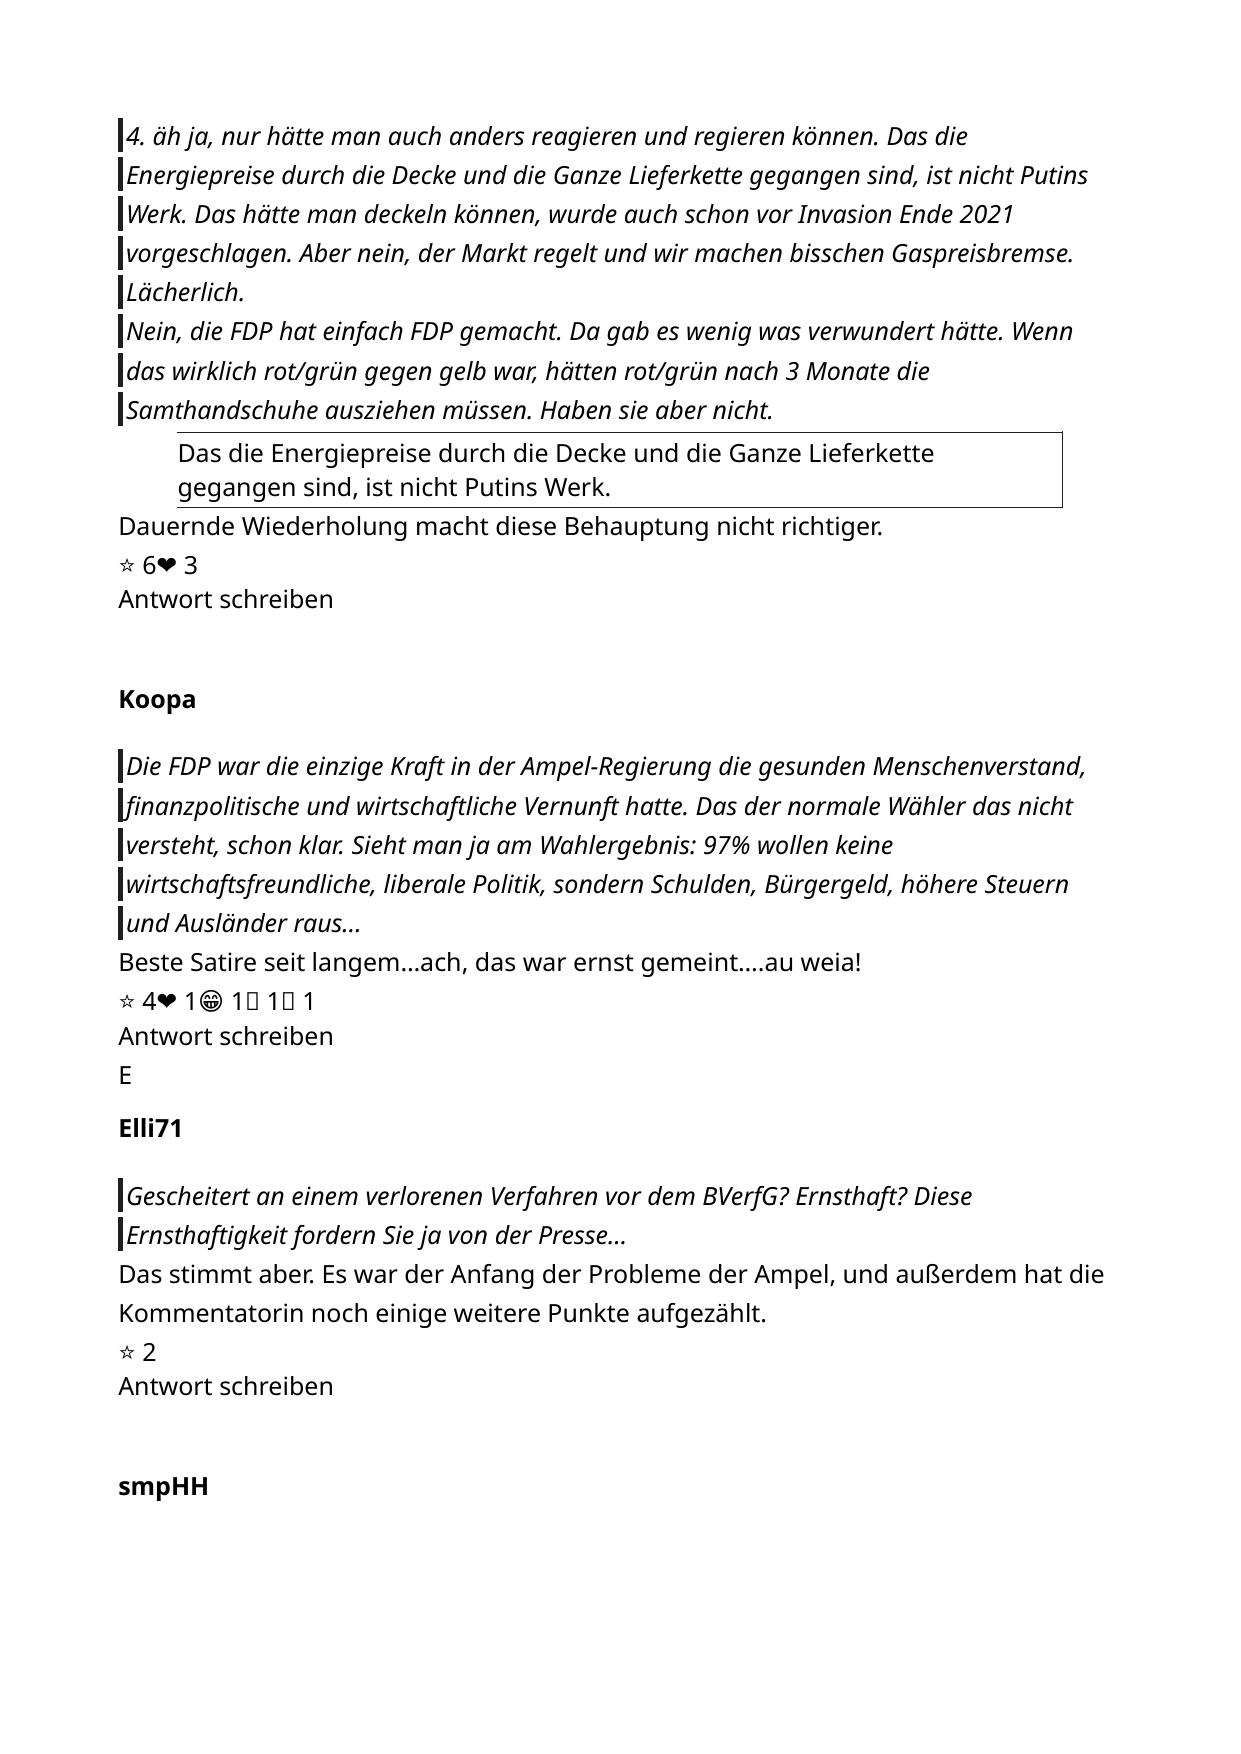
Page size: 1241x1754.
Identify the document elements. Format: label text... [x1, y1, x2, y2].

text E [118, 1057, 1122, 1091]
text Dauernde Wiederholung macht diese Behauptung nicht richtiger. [118, 508, 1122, 543]
text Antwort schreiben [118, 1369, 1122, 1403]
text Das stimmt aber. Es war der Anfang der Probleme der Ampel, und außerdem hat die Kommentatorin noch einige weitere Punkte aufgezählt. [118, 1256, 1122, 1330]
subtitle Elli71 [118, 1111, 1122, 1145]
text 4. äh ja, nur hätte man auch anders reagieren und regieren können. Das die Energiepreise durch die Decke und die Ganze Lieferkette gegangen sind, ist nicht Putins Werk. Das hätte man deckeln können, wurde auch schon vor Invasion Ende 2021 vorgeschlagen. Aber nein, der Markt regelt und wir machen bisschen Gaspreisbremse. Lächerlich. [118, 118, 1122, 309]
text ⭐️ 4❤️ 1😁 1🙁 1🤨 1 [118, 984, 1122, 1018]
text Nein, die FDP hat einfach FDP gemacht. Da gab es wenig was verwundert hätte. Wenn das wirklich rot/grün gegen gelb war, hätten rot/grün nach 3 Monate die Samthandschuhe ausziehen müssen. Haben sie aber nicht. [118, 314, 1122, 426]
text Beste Satire seit langem…ach, das war ernst gemeint….au weia! [118, 945, 1122, 979]
subtitle smpHH [118, 1469, 1122, 1503]
text Das die Energiepreise durch die Decke und die Ganze Lieferkette gegangen sind, ist nicht Putins Werk. [177, 433, 1062, 507]
text ⭐️ 2 [118, 1335, 1122, 1369]
text Gescheitert an einem verlorenen Verfahren vor dem BVerfG? Ernsthaft? Diese Ernsthaftigkeit fordern Sie ja von der Presse… [118, 1178, 1122, 1251]
text Die FDP war die einzige Kraft in der Ampel-Regierung die gesunden Menschenverstand, finanzpolitische und wirtschaftliche Vernunft hatte. Das der normale Wähler das nicht versteht, schon klar. Sieht man ja am Wahlergebnis: 97% wollen keine wirtschaftsfreundliche, liberale Politik, sondern Schulden, Bürgergeld, höhere Steuern und Ausländer raus... [118, 749, 1122, 940]
text ⭐️ 6❤️ 3 [118, 548, 1122, 582]
text Antwort schreiben [118, 582, 1122, 616]
subtitle Koopa [118, 682, 1122, 716]
text Antwort schreiben [118, 1018, 1122, 1052]
